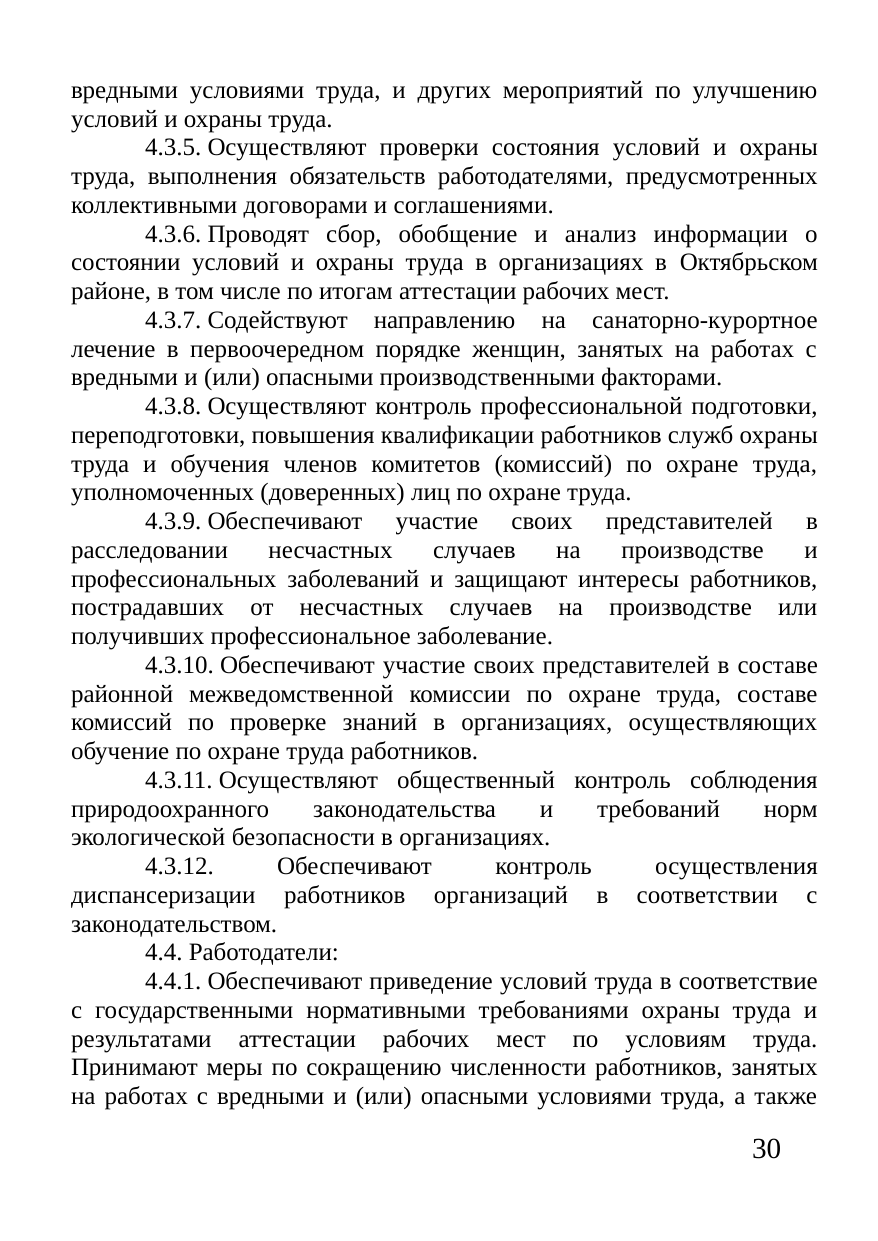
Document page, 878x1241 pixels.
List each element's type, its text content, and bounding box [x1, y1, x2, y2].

text 4.3.10. Обеспечивают участие своих представителей в составе районной межведомственной комиссии по охране труда, составе комиссий по проверке знаний в организациях, осуществляющих обучение по охране труда работников. [71, 650, 818, 765]
text 4.3.12. Обеспечивают контроль осуществления диспансеризации работников организаций в соответствии с законодательством. [71, 851, 818, 937]
text 4.4.1. Обеспечивают приведение условий труда в соответствие с государственными нормативными требованиями охраны труда и результатами аттестации рабочих мест по условиям труда. Принимают меры по сокращению численности работников, занятых на работах с вредными и (или) опасными условиями труда, а также [71, 966, 818, 1110]
text 4.3.9. Обеспечивают участие своих представителей в расследовании несчастных случаев на производстве и профессиональных заболеваний и защищают интересы работников, пострадавших от несчастных случаев на производстве или получивших профессиональное заболевание. [71, 506, 818, 650]
text 4.3.11. Осуществляют общественный контроль соблюдения природоохранного законодательства и требований норм экологической безопасности в организациях. [71, 765, 818, 851]
text 4.3.6. Проводят сбор, обобщение и анализ информации о состоянии условий и охраны труда в организациях в Октябрьском районе, в том числе по итогам аттестации рабочих мест. [71, 219, 818, 305]
text 4.3.5. Осуществляют проверки состояния условий и охраны труда, выполнения обязательств работодателями, предусмотренных коллективными договорами и соглашениями. [71, 132, 818, 219]
text 4.3.8. Осуществляют контроль профессиональной подготовки, переподготовки, повышения квалификации работников служб охраны труда и обучения членов комитетов (комиссий) по охране труда, уполномоченных (доверенных) лиц по охране труда. [71, 391, 818, 506]
text 4.4. Работодатели: [71, 937, 818, 966]
text вредными условиями труда, и других мероприятий по улучшению условий и охраны труда. [71, 75, 818, 132]
text 4.3.7. Содействуют направлению на санаторно-курортное лечение в первоочередном порядке женщин, занятых на работах с вредными и (или) опасными производственными факторами. [71, 305, 818, 391]
